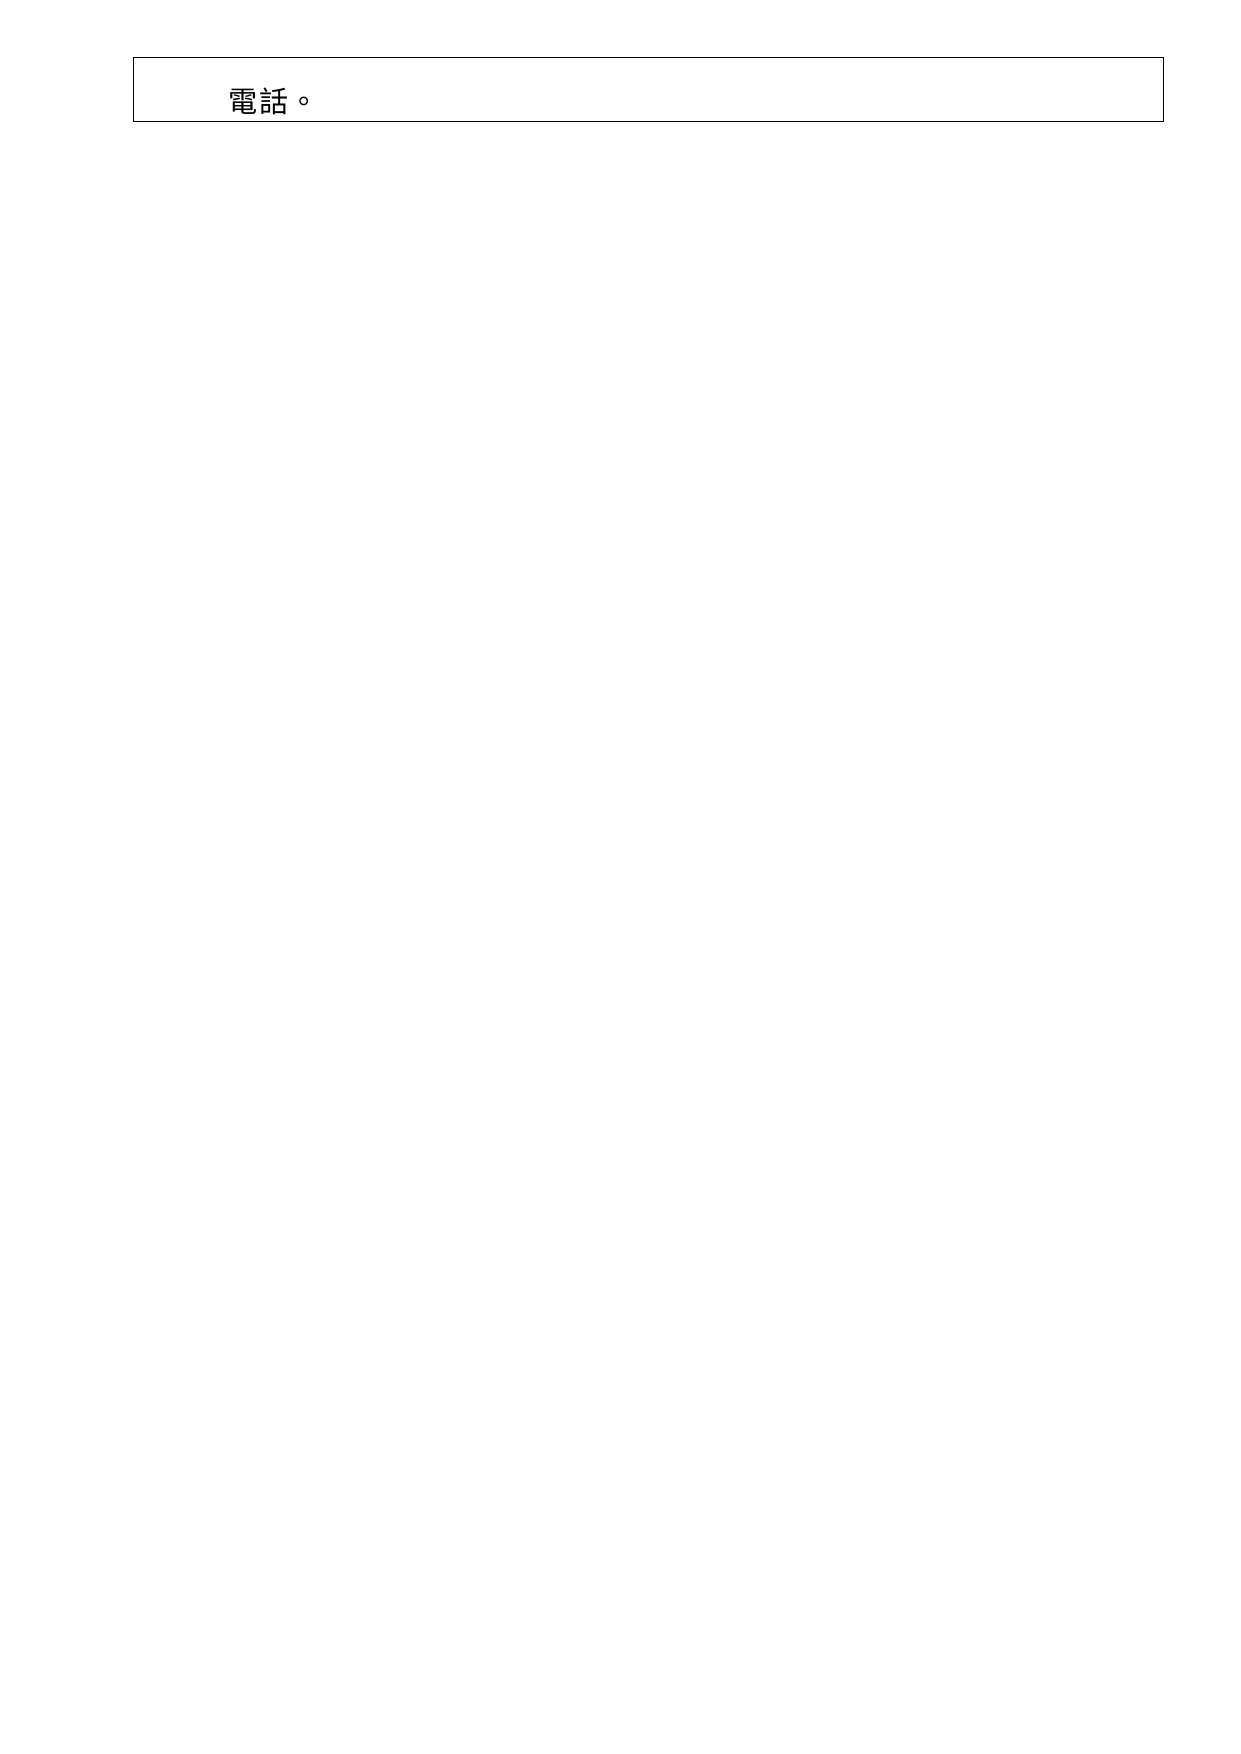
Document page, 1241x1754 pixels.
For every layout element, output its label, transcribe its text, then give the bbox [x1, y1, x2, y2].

table_cell 備註： 住宅用火災警報器設置辦法第三條規定，住宅用火災警報器安裝於下列位置： 供人就寢之居室(寢室) 二、 廚房 三、 樓梯： (一) 有寢室之樓層。但該樓層為避難層者，不在此限。 (二) 僅避難層有寢室者，通往上層樓梯之最頂層。 四、 走廊(非屬前三款規定且任一樓層有超過七平方公尺之居室達五間以上者，設於走廊)；無走廊者，設於樓梯。 基於安全需求，除上開位置，並得於客廳設置。 ※若有住宅用火災警報器功能相關疑問，可逕聯繫住警器貼紙廠商諮詢電話。 [134, 58, 1163, 121]
